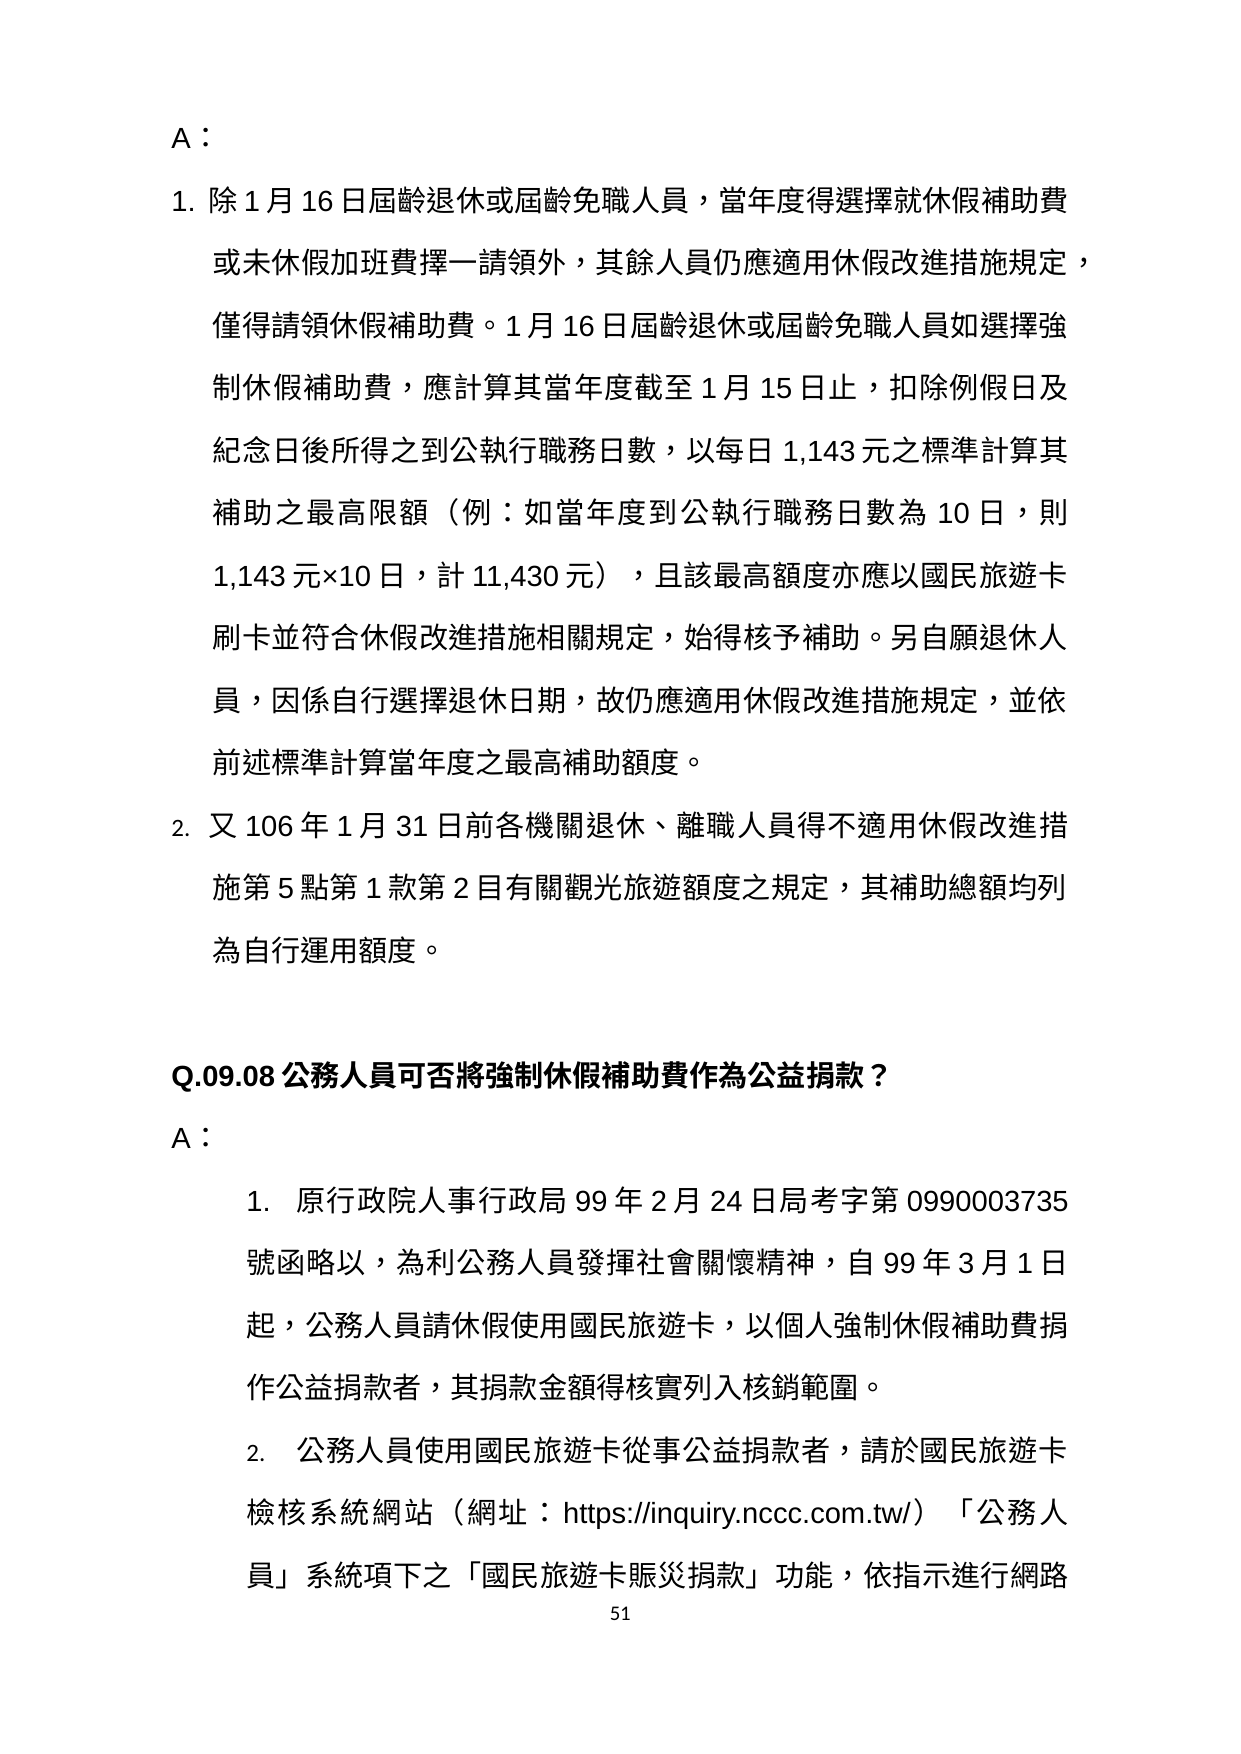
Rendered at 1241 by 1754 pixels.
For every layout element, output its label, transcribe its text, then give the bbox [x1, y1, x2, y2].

text A： [171, 1094, 1069, 1157]
list 又106年1月31日前各機關退休、離職人員得不適用休假改進措施第5點第1款第2目有關觀光旅遊額度之規定，其補助總額均列為自行運用額度。 [171, 782, 1069, 969]
list 除1月16日屆齡退休或屆齡免職人員，當年度得選擇就休假補助費或未休假加班費擇一請領外，其餘人員仍應適用休假改進措施規定，僅得請領休假補助費。1月16日屆齡退休或屆齡免職人員如選擇強制休假補助費，應計算其當年度截至1月15日止，扣除例假日及紀念日後所得之到公執行職務日數，以每日1,143元之標準計算其補助之最高限額（例：如當年度到公執行職務日數為10日，則1,143元×10日，計11,430元），且該最高額度亦應以國民旅遊卡刷卡並符合休假改進措施相關規定，始得核予補助。另自願退休人員，因係自行選擇退休日期，故仍應適用休假改進措施規定，並依前述標準計算當年度之最高補助額度。 [171, 157, 1069, 782]
list 原行政院人事行政局99年2月24日局考字第0990003735號函略以，為利公務人員發揮社會關懷精神，自99年3月1日起，公務人員請休假使用國民旅遊卡，以個人強制休假補助費捐作公益捐款者，其捐款金額得核實列入核銷範圍。 [246, 1157, 1069, 1407]
list 公務人員使用國民旅遊卡從事公益捐款者，請於國民旅遊卡檢核系統網站（網址：https://inquiry.nccc.com.tw/）「公務人員」系統項下之「國民旅遊卡賑災捐款」功能，依指示進行網路線上捐款作業，捐款筆數及總額並無設限，惟補助最高總額為自行運用額度之上限（休假日數7天以下者均為自行運用額度；休假日數超過7天，未達14天者，自行運用額度為扣除8,000元後之餘額；休假日數14天以上者，自行運用額度為8,000元），並以「衛生福利部賑災捐款專戶」作為捐款專戶，又捐款人仍必須「請休假半日以上」者，其捐款始得申請補助。 [246, 1407, 1069, 1594]
text A： [171, 94, 1069, 157]
text Q.09.08公務人員可否將強制休假補助費作為公益捐款？ [171, 1032, 1069, 1094]
